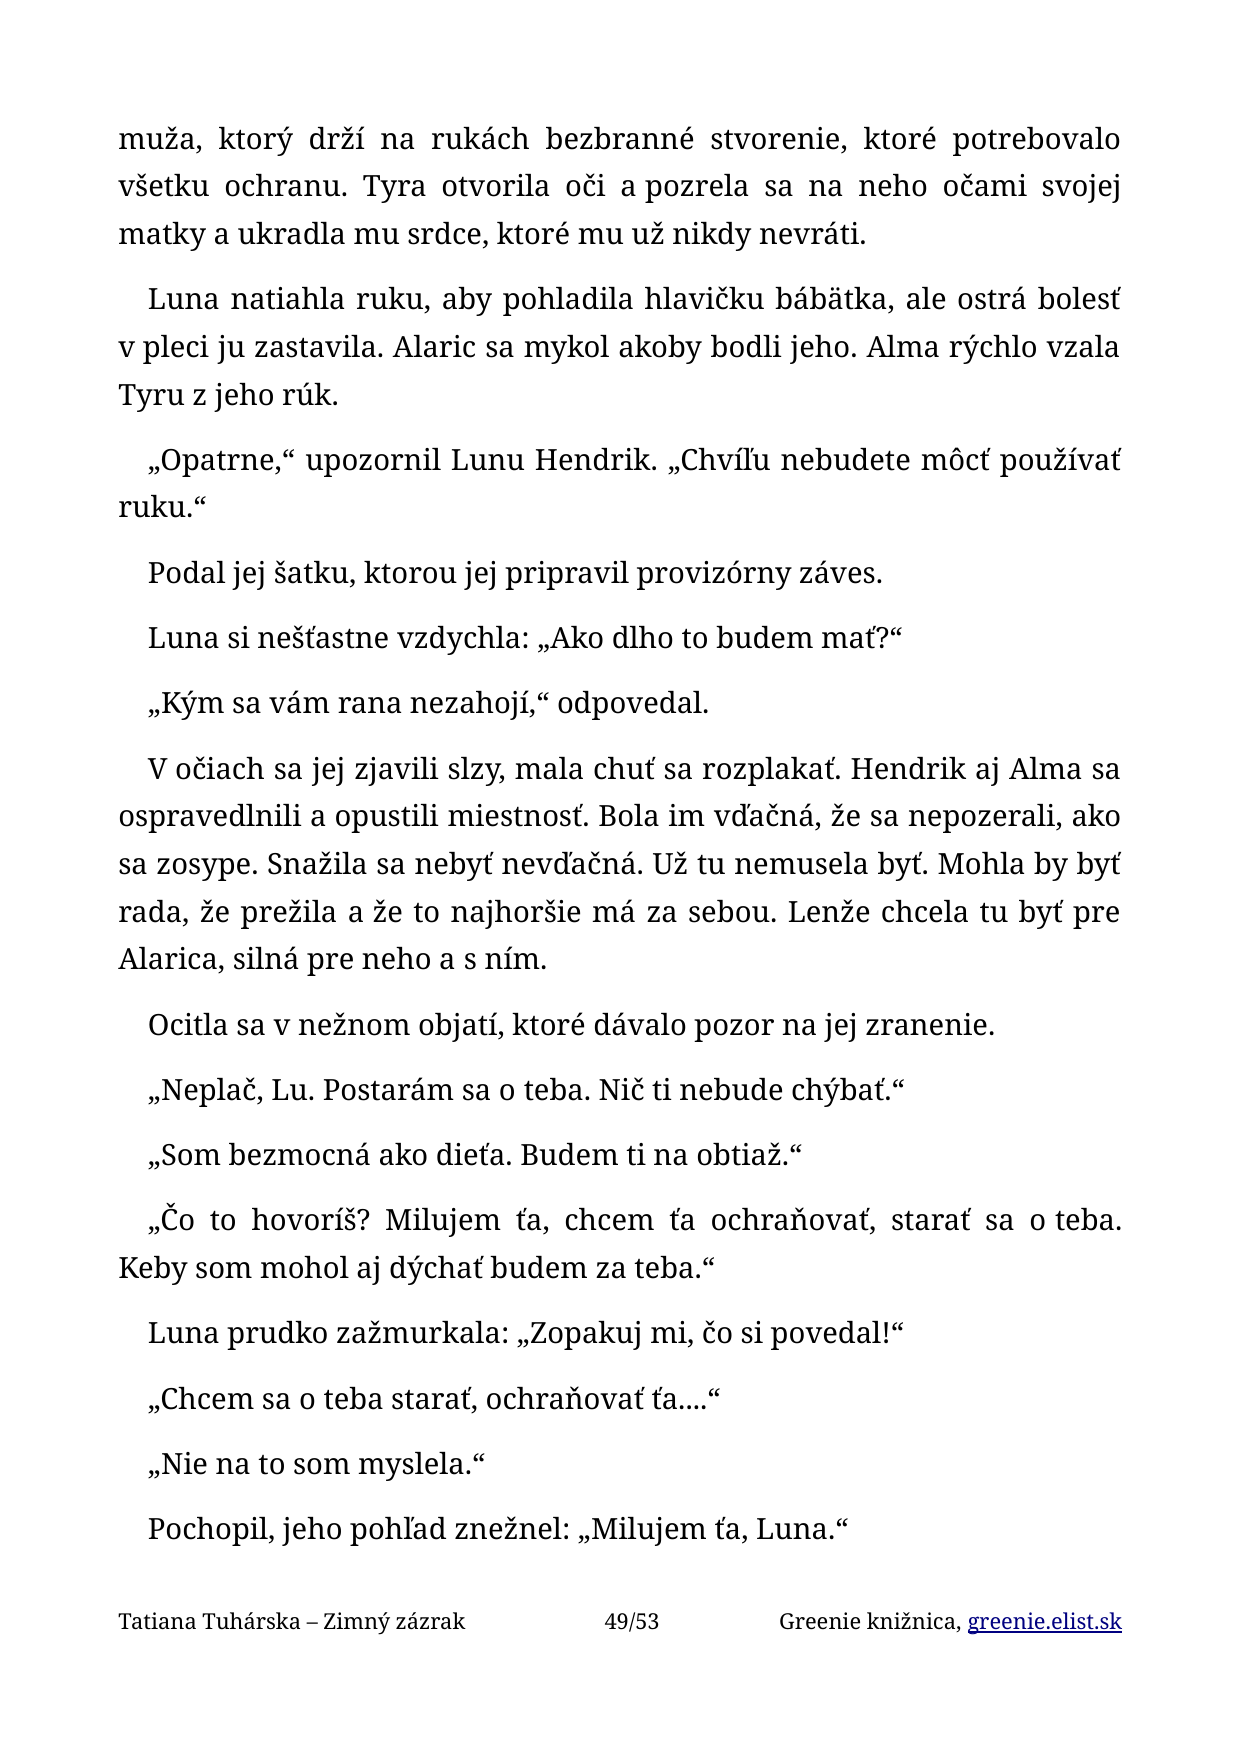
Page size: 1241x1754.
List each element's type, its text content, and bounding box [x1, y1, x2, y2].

text Luna prudko zažmurkala: „Zopakuj mi, čo si povedal!“ [118, 1313, 1122, 1352]
text Luna natiahla ruku, aby pohladila hlavičku bábätka, ale ostrá bolesť v pleci ju zastavila. Alaric sa mykol akoby bodli jeho. Alma rýchlo vzala Tyru z jeho rúk. [118, 279, 1122, 413]
text Luna si nešťastne vzdychla: „Ako dlho to budem mať?“ [118, 617, 1122, 657]
text „Kým sa vám rana nezahojí,“ odpovedal. [118, 683, 1122, 722]
text „Som bezmocná ako dieťa. Budem ti na obtiaž.“ [118, 1134, 1122, 1174]
text „Opatrne,“ upozornil Lunu Hendrik. „Chvíľu nebudete môcť používať ruku.“ [118, 439, 1122, 526]
text muža, ktorý drží na rukách bezbranné stvorenie, ktoré potrebovalo všetku ochranu. Tyra otvorila oči a pozrela sa na neho očami svojej matky a ukradla mu srdce, ktoré mu už nikdy nevráti. [118, 118, 1122, 253]
text „Neplač, Lu. Postarám sa o teba. Nič ti nebude chýbať.“ [118, 1069, 1122, 1109]
text Ocitla sa v nežnom objatí, ktoré dávalo pozor na jej zranenie. [118, 1004, 1122, 1043]
text Podal jej šatku, ktorou jej pripravil provizórny záves. [118, 552, 1122, 592]
text V očiach sa jej zjavili slzy, mala chuť sa rozplakať. Hendrik aj Alma sa ospravedlnili a opustili miestnosť. Bola im vďačná, že sa nepozerali, ako sa zosype. Snažila sa nebyť nevďačná. Už tu nemusela byť. Mohla by byť rada, že prežila a že to najhoršie má za sebou. Lenže chcela tu byť pre Alarica, silná pre neho a s ním. [118, 748, 1122, 978]
text „Chcem sa o teba starať, ochraňovať ťa....“ [118, 1378, 1122, 1418]
text „Nie na to som myslela.“ [118, 1443, 1122, 1483]
text Pochopil, jeho pohľad znežnel: „Milujem ťa, Luna.“ [118, 1508, 1122, 1548]
text „Čo to hovoríš? Milujem ťa, chcem ťa ochraňovať, starať sa o teba. Keby som mohol aj dýchať budem za teba.“ [118, 1200, 1122, 1287]
